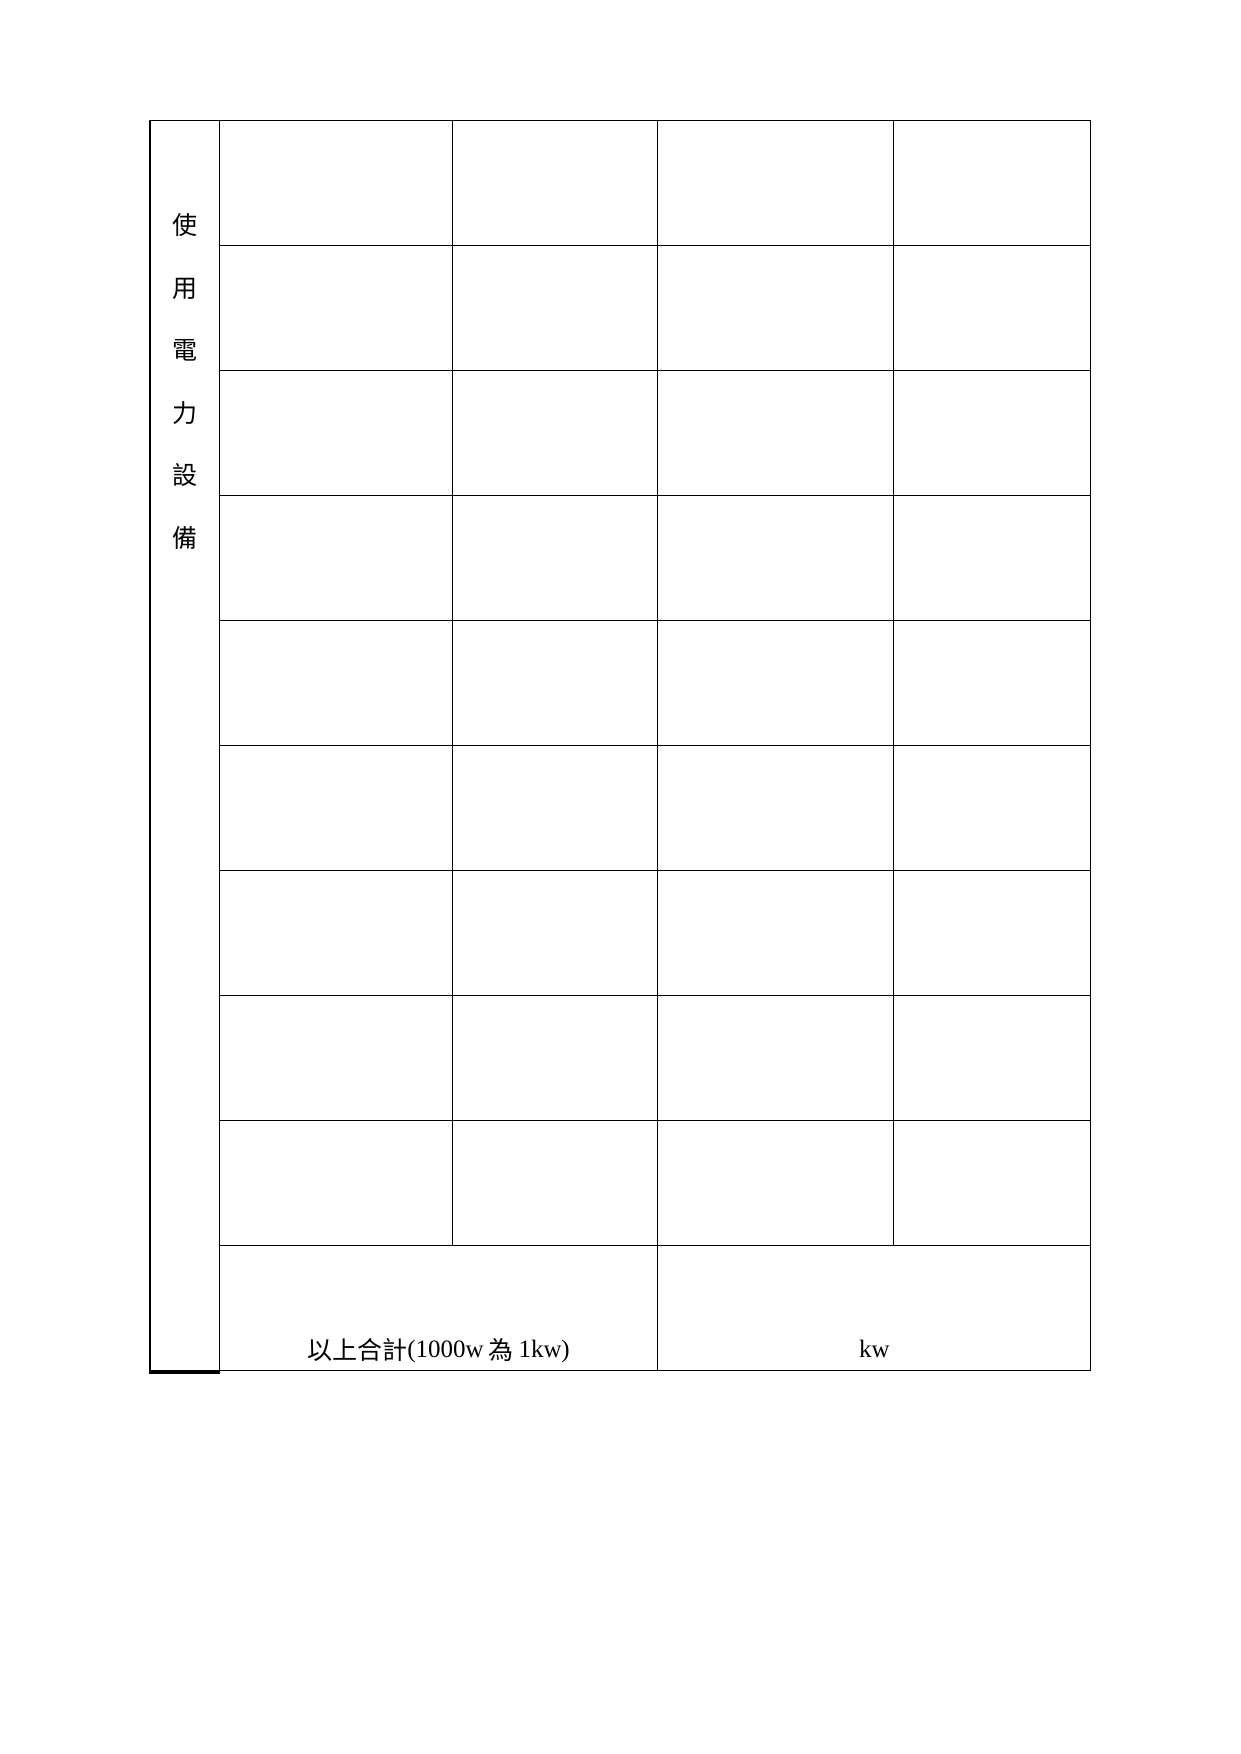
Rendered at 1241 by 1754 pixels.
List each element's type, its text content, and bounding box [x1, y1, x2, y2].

table_cell [453, 371, 657, 494]
table_cell [894, 621, 1090, 744]
table_cell 以上合計(1000w為1kw) [220, 1246, 657, 1369]
table_cell kw [658, 1246, 1090, 1369]
table_cell [220, 996, 452, 1119]
table_cell [658, 371, 893, 494]
table_cell [658, 496, 893, 619]
table_cell [220, 371, 452, 494]
table_cell [894, 1121, 1090, 1244]
table_cell [220, 1121, 452, 1244]
table_cell [658, 1121, 893, 1244]
table_cell [658, 621, 893, 744]
table_cell [453, 1121, 657, 1244]
table_cell [894, 996, 1090, 1119]
table_cell [894, 371, 1090, 494]
table_cell [894, 496, 1090, 619]
table_cell [453, 121, 657, 244]
table_cell [453, 246, 657, 369]
table_cell [220, 496, 452, 619]
table_cell [453, 496, 657, 619]
table_cell [658, 121, 893, 244]
table_cell [894, 121, 1090, 244]
table_cell [220, 746, 452, 869]
table_cell [894, 871, 1090, 994]
table_cell [453, 871, 657, 994]
table_cell [220, 871, 452, 994]
table_cell 使 用 電 力 設 備 [151, 121, 219, 1369]
table_cell [658, 871, 893, 994]
table_cell [453, 746, 657, 869]
table_cell [453, 621, 657, 744]
table_cell [220, 621, 452, 744]
table_cell [658, 246, 893, 369]
table_cell [894, 246, 1090, 369]
table_cell [658, 746, 893, 869]
table_cell [894, 746, 1090, 869]
table_cell [453, 996, 657, 1119]
table_cell [220, 246, 452, 369]
table_cell [658, 996, 893, 1119]
table_cell [220, 121, 452, 244]
